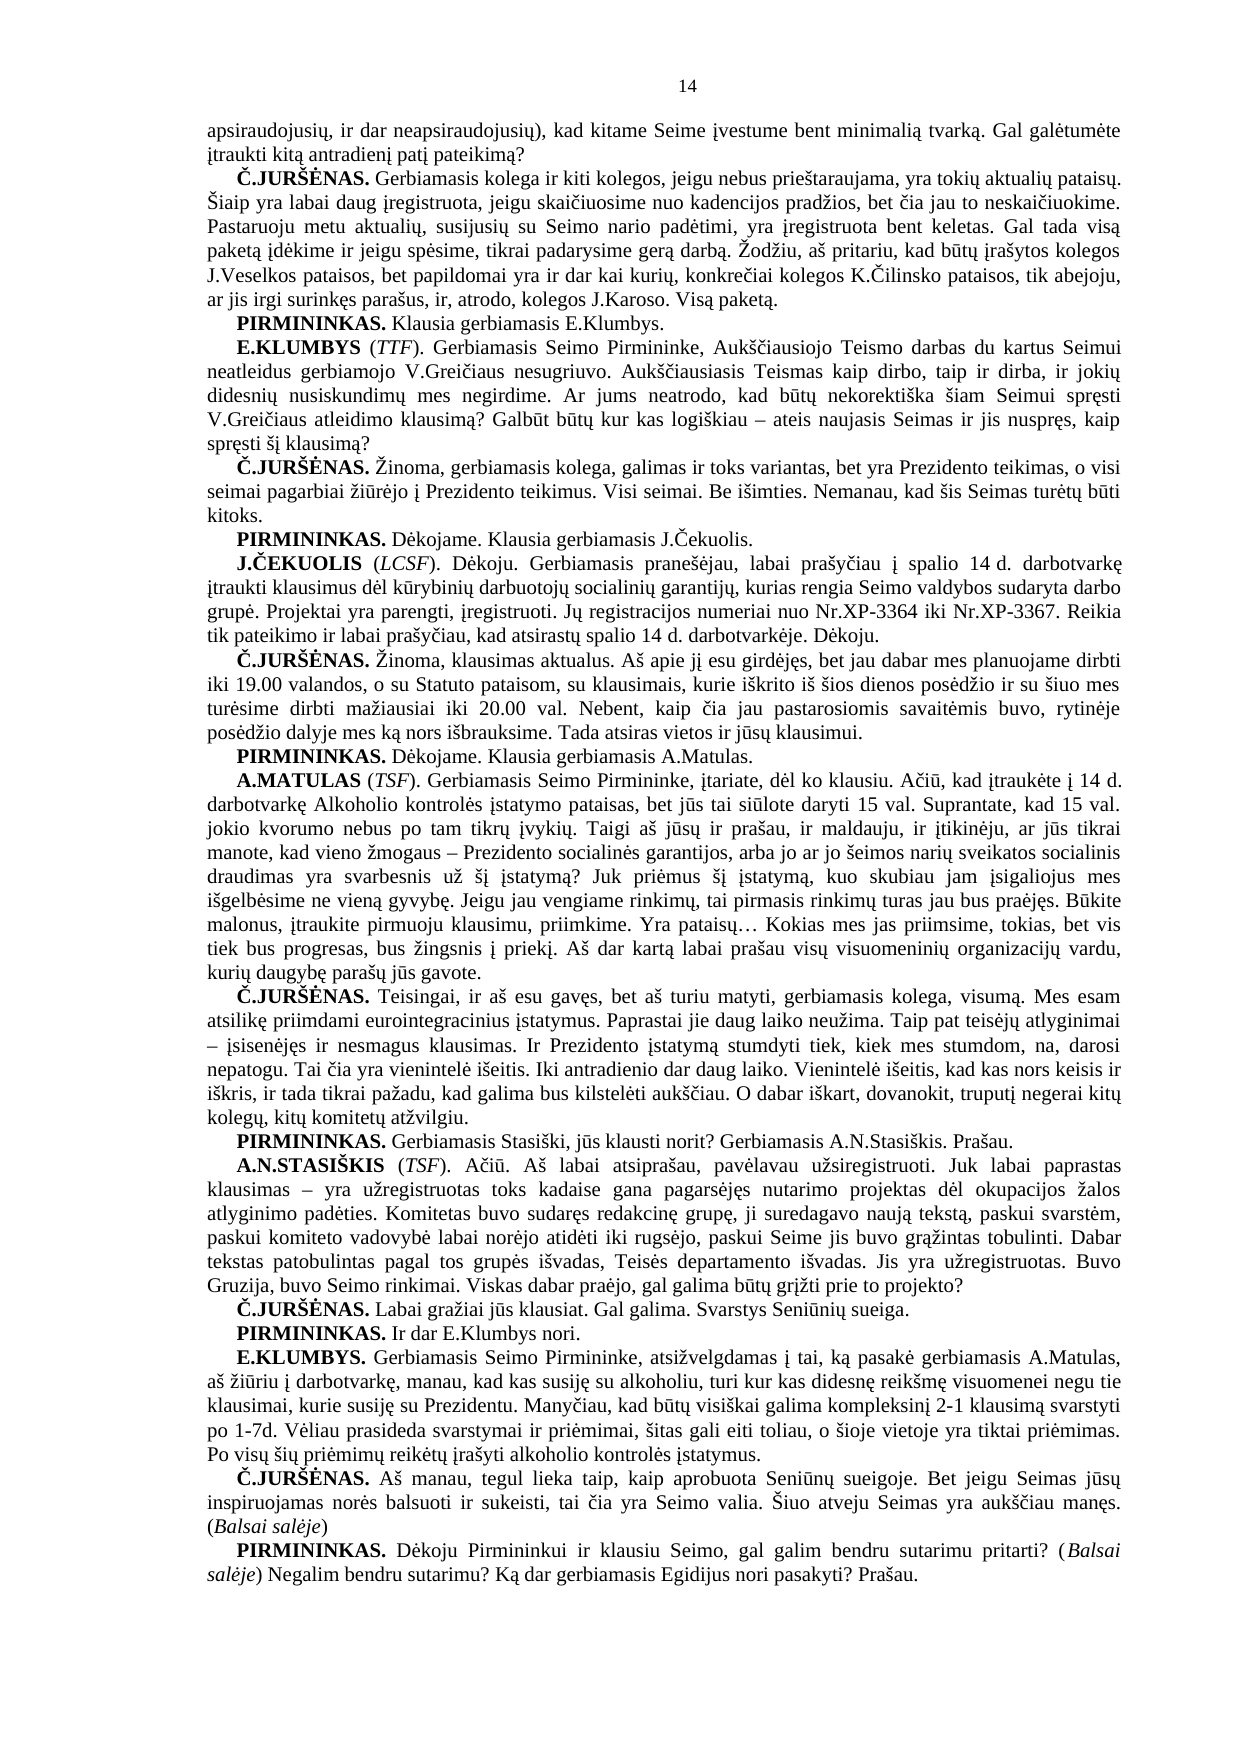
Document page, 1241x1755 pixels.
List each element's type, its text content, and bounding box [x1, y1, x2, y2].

text Č.JURŠĖNAS. Žinoma, gerbiamasis kolega, galimas ir toks variantas, bet yra Prezidento teikimas, o visi seimai pagarbiai žiūrėjo į Prezidento teikimus. Visi seimai. Be išimties. Nemanau, kad šis Seimas turėtų būti kitoks. [207, 455, 1122, 527]
text A.MATULAS (TSF). Gerbiamasis Seimo Pirmininke, įtariate, dėl ko klausiu. Ačiū, kad įtraukėte į 14 d. darbotvarkę Alkoholio kontrolės įstatymo pataisas, bet jūs tai siūlote daryti 15 val. Suprantate, kad 15 val. jokio kvorumo nebus po tam tikrų įvykių. Taigi aš jūsų ir prašau, ir maldauju, ir įtikinėju, ar jūs tikrai manote, kad vieno žmogaus – Prezidento socialinės garantijos, arba jo ar jo šeimos narių sveikatos socialinis draudimas yra svarbesnis už šį įstatymą? Juk priėmus šį įstatymą, kuo skubiau jam įsigaliojus mes išgelbėsime ne vieną gyvybę. Jeigu jau vengiame rinkimų, tai pirmasis rinkimų turas jau bus praėjęs. Būkite malonus, įtraukite pirmuoju klausimu, priimkime. Yra pataisų… Kokias mes jas priimsime, tokias, bet vis tiek bus progresas, bus žingsnis į priekį. Aš dar kartą labai prašau visų visuomeninių organizacijų vardu, kurių daugybę parašų jūs gavote. [207, 768, 1122, 984]
text Č.JURŠĖNAS. Žinoma, klausimas aktualus. Aš apie jį esu girdėjęs, bet jau dabar mes planuojame dirbti iki 19.00 valandos, o su Statuto pataisom, su klausimais, kurie iškrito iš šios dienos posėdžio ir su šiuo mes turėsime dirbti mažiausiai iki 20.00 val. Nebent, kaip čia jau pastarosiomis savaitėmis buvo, rytinėje posėdžio dalyje mes ką nors išbrauksime. Tada atsiras vietos ir jūsų klausimui. [207, 647, 1122, 744]
text E.KLUMBYS. Gerbiamasis Seimo Pirmininke, atsižvelgdamas į tai, ką pasakė gerbiamasis A.Matulas, aš žiūriu į darbotvarkę, manau, kad kas susiję su alkoholiu, turi kur kas didesnę reikšmę visuomenei negu tie klausimai, kurie susiję su Prezidentu. Manyčiau, kad būtų visiškai galima kompleksinį 2-1 klausimą svarstyti po 1-7d. Vėliau prasideda svarstymai ir priėmimai, šitas gali eiti toliau, o šioje vietoje yra tiktai priėmimas. Po visų šių priėmimų reikėtų įrašyti alkoholio kontrolės įstatymus. [207, 1345, 1122, 1466]
text PIRMININKAS. Gerbiamasis Stasiški, jūs klausti norit? Gerbiamasis A.N.Stasiškis. Prašau. [207, 1129, 1122, 1153]
text Č.JURŠĖNAS. Teisingai, ir aš esu gavęs, bet aš turiu matyti, gerbiamasis kolega, visumą. Mes esam atsilikę priimdami eurointegracinius įstatymus. Paprastai jie daug laiko neužima. Taip pat teisėjų atlyginimai – įsisenėjęs ir nesmagus klausimas. Ir Prezidento įstatymą stumdyti tiek, kiek mes stumdom, na, darosi nepatogu. Tai čia yra vienintelė išeitis. Iki antradienio dar daug laiko. Vienintelė išeitis, kad kas nors keisis ir iškris, ir tada tikrai pažadu, kad galima bus kilstelėti aukščiau. O dabar iškart, dovanokit, truputį negerai kitų kolegų, kitų komitetų atžvilgiu. [207, 984, 1122, 1129]
text Č.JURŠĖNAS. Labai gražiai jūs klausiat. Gal galima. Svarstys Seniūnių sueiga. [207, 1297, 1122, 1321]
text PIRMININKAS. Ir dar E.Klumbys nori. [207, 1321, 1122, 1345]
text Č.JURŠĖNAS. Aš manau, tegul lieka taip, kaip aprobuota Seniūnų sueigoje. Bet jeigu Seimas jūsų inspiruojamas norės balsuoti ir sukeisti, tai čia yra Seimo valia. Šiuo atveju Seimas yra aukščiau manęs. (Balsai salėje) [207, 1466, 1122, 1538]
text J.ČEKUOLIS (LCSF). Dėkoju. Gerbiamasis pranešėjau, labai prašyčiau į spalio 14 d. darbotvarkę įtraukti klausimus dėl kūrybinių darbuotojų socialinių garantijų, kurias rengia Seimo valdybos sudaryta darbo grupė. Projektai yra parengti, įregistruoti. Jų registracijos numeriai nuo Nr.XP-3364 iki Nr.XP-3367. Reikia tik pateikimo ir labai prašyčiau, kad atsirastų spalio 14 d. darbotvarkėje. Dėkoju. [207, 551, 1122, 647]
text PIRMININKAS. Dėkojame. Klausia gerbiamasis J.Čekuolis. [207, 527, 1122, 551]
text PIRMININKAS. Dėkojame. Klausia gerbiamasis A.Matulas. [207, 744, 1122, 768]
text PIRMININKAS. Klausia gerbiamasis E.Klumbys. [207, 311, 1122, 335]
text PIRMININKAS. Dėkoju Pirmininkui ir klausiu Seimo, gal galim bendru sutarimu pritarti? (Balsai salėje) Negalim bendru sutarimu? Ką dar gerbiamasis Egidijus nori pasakyti? Prašau. [207, 1538, 1122, 1586]
text Č.JURŠĖNAS. Gerbiamasis kolega ir kiti kolegos, jeigu nebus prieštaraujama, yra tokių aktualių pataisų. Šiaip yra labai daug įregistruota, jeigu skaičiuosime nuo kadencijos pradžios, bet čia jau to neskaičiuokime. Pastaruoju metu aktualių, susijusių su Seimo nario padėtimi, yra įregistruota bent keletas. Gal tada visą paketą įdėkime ir jeigu spėsime, tikrai padarysime gerą darbą. Žodžiu, aš pritariu, kad būtų įrašytos kolegos J.Veselkos pataisos, bet papildomai yra ir dar kai kurių, konkrečiai kolegos K.Čilinsko pataisos, tik abejoju, ar jis irgi surinkęs parašus, ir, atrodo, kolegos J.Karoso. Visą paketą. [207, 166, 1122, 311]
text apsiraudojusių, ir dar neapsiraudojusių), kad kitame Seime įvestume bent minimalią tvarką. Gal galėtumėte įtraukti kitą antradienį patį pateikimą? [207, 118, 1122, 166]
text E.KLUMBYS (TTF). Gerbiamasis Seimo Pirmininke, Aukščiausiojo Teismo darbas du kartus Seimui neatleidus gerbiamojo V.Greičiaus nesugriuvo. Aukščiausiasis Teismas kaip dirbo, taip ir dirba, ir jokių didesnių nusiskundimų mes negirdime. Ar jums neatrodo, kad būtų nekorektiška šiam Seimui spręsti V.Greičiaus atleidimo klausimą? Galbūt būtų kur kas logiškiau – ateis naujasis Seimas ir jis nuspręs, kaip spręsti šį klausimą? [207, 335, 1122, 455]
text A.N.STASIŠKIS (TSF). Ačiū. Aš labai atsiprašau, pavėlavau užsiregistruoti. Juk labai paprastas klausimas – yra užregistruotas toks kadaise gana pagarsėjęs nutarimo projektas dėl okupacijos žalos atlyginimo padėties. Komitetas buvo sudaręs redakcinę grupę, ji suredagavo naują tekstą, paskui svarstėm, paskui komiteto vadovybė labai norėjo atidėti iki rugsėjo, paskui Seime jis buvo grąžintas tobulinti. Dabar tekstas patobulintas pagal tos grupės išvadas, Teisės departamento išvadas. Jis yra užregistruotas. Buvo Gruzija, buvo Seimo rinkimai. Viskas dabar praėjo, gal galima būtų grįžti prie to projekto? [207, 1153, 1122, 1297]
